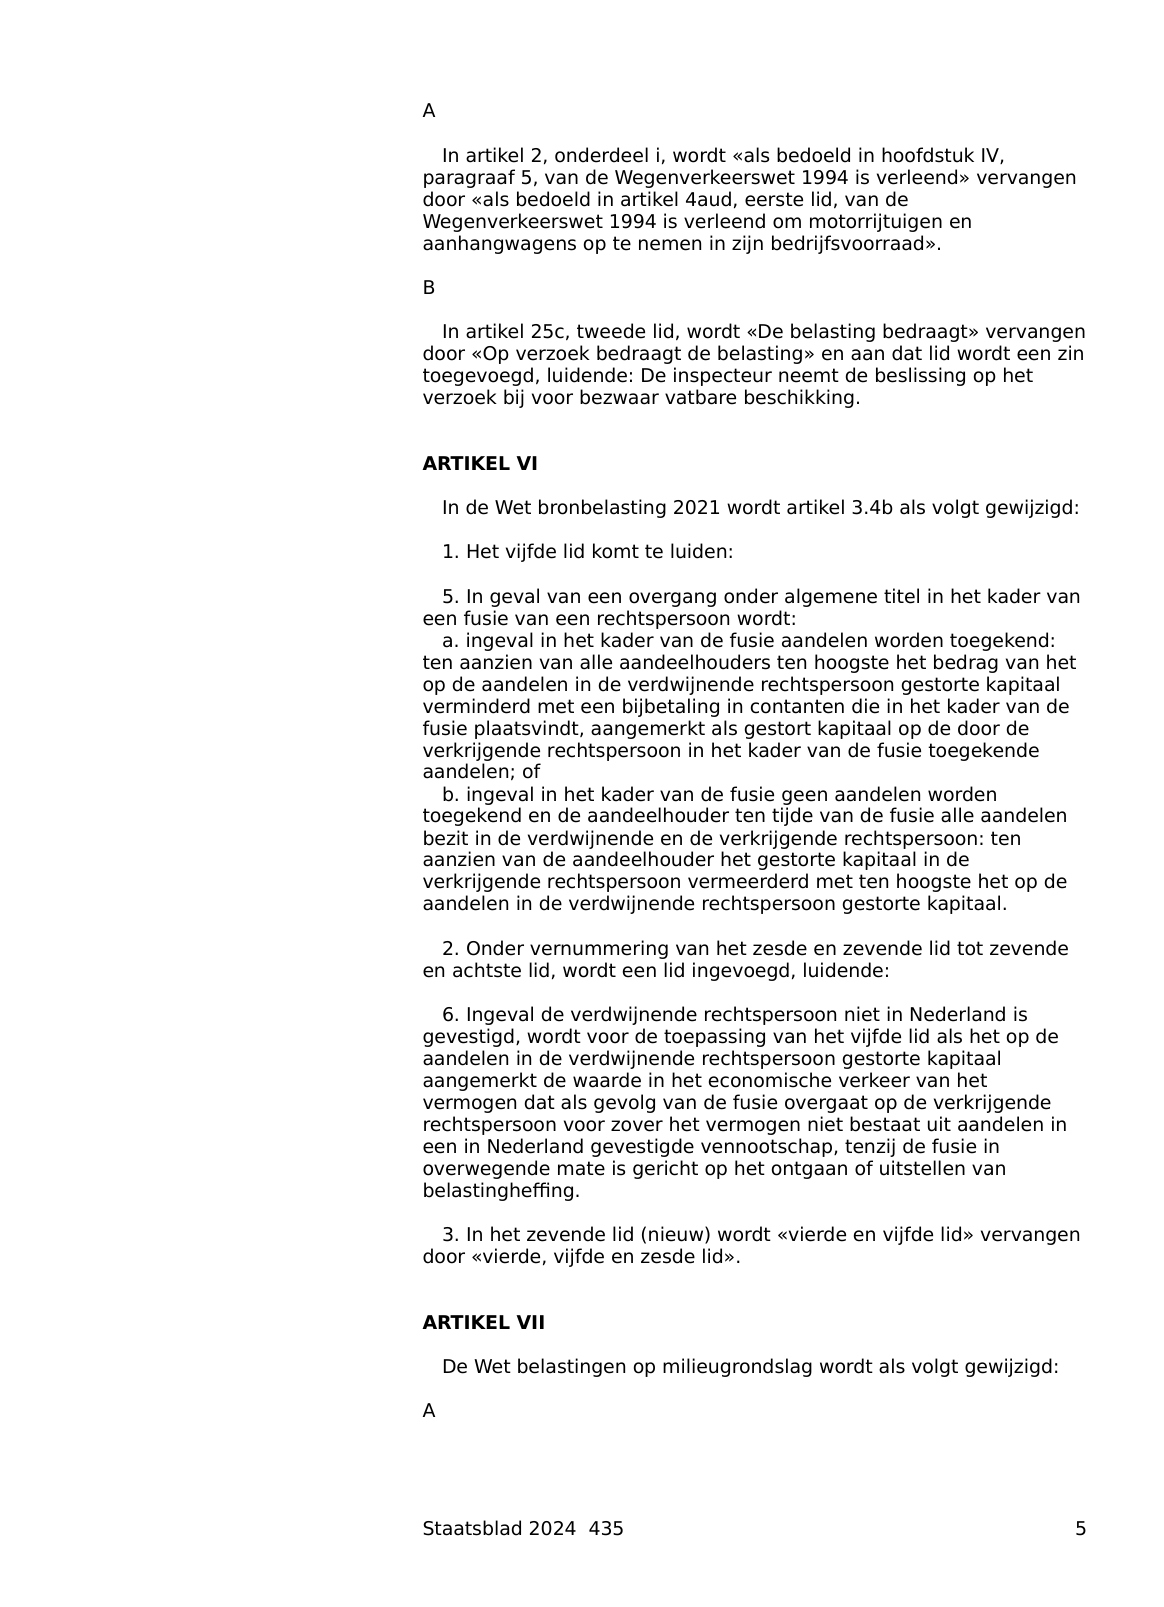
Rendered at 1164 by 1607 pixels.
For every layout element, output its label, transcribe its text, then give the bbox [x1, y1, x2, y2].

text a. ingeval in het kader van de fusie aandelen worden toegekend: ten aanzien van alle aandeelhouders ten hoogste het bedrag van het op de aandelen in de verdwijnende rechtspersoon gestorte kapitaal verminderd met een bijbetaling in contanten die in het kader van de fusie plaatsvindt, aangemerkt als gestort kapitaal op de door de verkrijgende rechtspersoon in het kader van de fusie toegekende aandelen; of [422, 629, 1087, 783]
text 2. Onder vernummering van het zesde en zevende lid tot zevende en achtste lid, wordt een lid ingevoegd, luidende: [422, 937, 1087, 981]
text In de Wet bronbelasting 2021 wordt artikel 3.4b als volgt gewijzigd: [422, 497, 1087, 519]
text In artikel 2, onderdeel i, wordt «als bedoeld in hoofdstuk IV, paragraaf 5, van de Wegenverkeerswet 1994 is verleend» vervangen door «als bedoeld in artikel 4aud, eerste lid, van de Wegenverkeerswet 1994 is verleend om motorrijtuigen en aanhangwagens op te nemen in zijn bedrijfsvoorraad». [422, 144, 1087, 254]
text A [422, 1400, 1087, 1422]
text De Wet belastingen op milieugrondslag wordt als volgt gewijzigd: [422, 1356, 1087, 1378]
text 5. In geval van een overgang onder algemene titel in het kader van een fusie van een rechtspersoon wordt: [422, 586, 1087, 629]
subtitle ARTIKEL VI [422, 453, 1087, 475]
text A [422, 100, 1087, 122]
text In artikel 25c, tweede lid, wordt «De belasting bedraagt» vervangen door «Op verzoek bedraagt de belasting» en aan dat lid wordt een zin toegevoegd, luidende: De inspecteur neemt de beslissing op het verzoek bij voor bezwaar vatbare beschikking. [422, 321, 1087, 409]
text 1. Het vijfde lid komt te luiden: [422, 541, 1087, 563]
text 3. In het zevende lid (nieuw) wordt «vierde en vijfde lid» vervangen door «vierde, vijfde en zesde lid». [422, 1224, 1087, 1268]
text B [422, 277, 1087, 299]
text b. ingeval in het kader van de fusie geen aandelen worden toegekend en de aandeelhouder ten tijde van de fusie alle aandelen bezit in de verdwijnende en de verkrijgende rechtspersoon: ten aanzien van de aandeelhouder het gestorte kapitaal in de verkrijgende rechtspersoon vermeerderd met ten hoogste het op de aandelen in de verdwijnende rechtspersoon gestorte kapitaal. [422, 783, 1087, 915]
subtitle ARTIKEL VII [422, 1312, 1087, 1334]
text 6. Ingeval de verdwijnende rechtspersoon niet in Nederland is gevestigd, wordt voor de toepassing van het vijfde lid als het op de aandelen in de verdwijnende rechtspersoon gestorte kapitaal aangemerkt de waarde in het economische verkeer van het vermogen dat als gevolg van de fusie overgaat op de verkrijgende rechtspersoon voor zover het vermogen niet bestaat uit aandelen in een in Nederland gevestigde vennootschap, tenzij de fusie in overwegende mate is gericht op het ontgaan of uitstellen van belastingheffing. [422, 1004, 1087, 1201]
